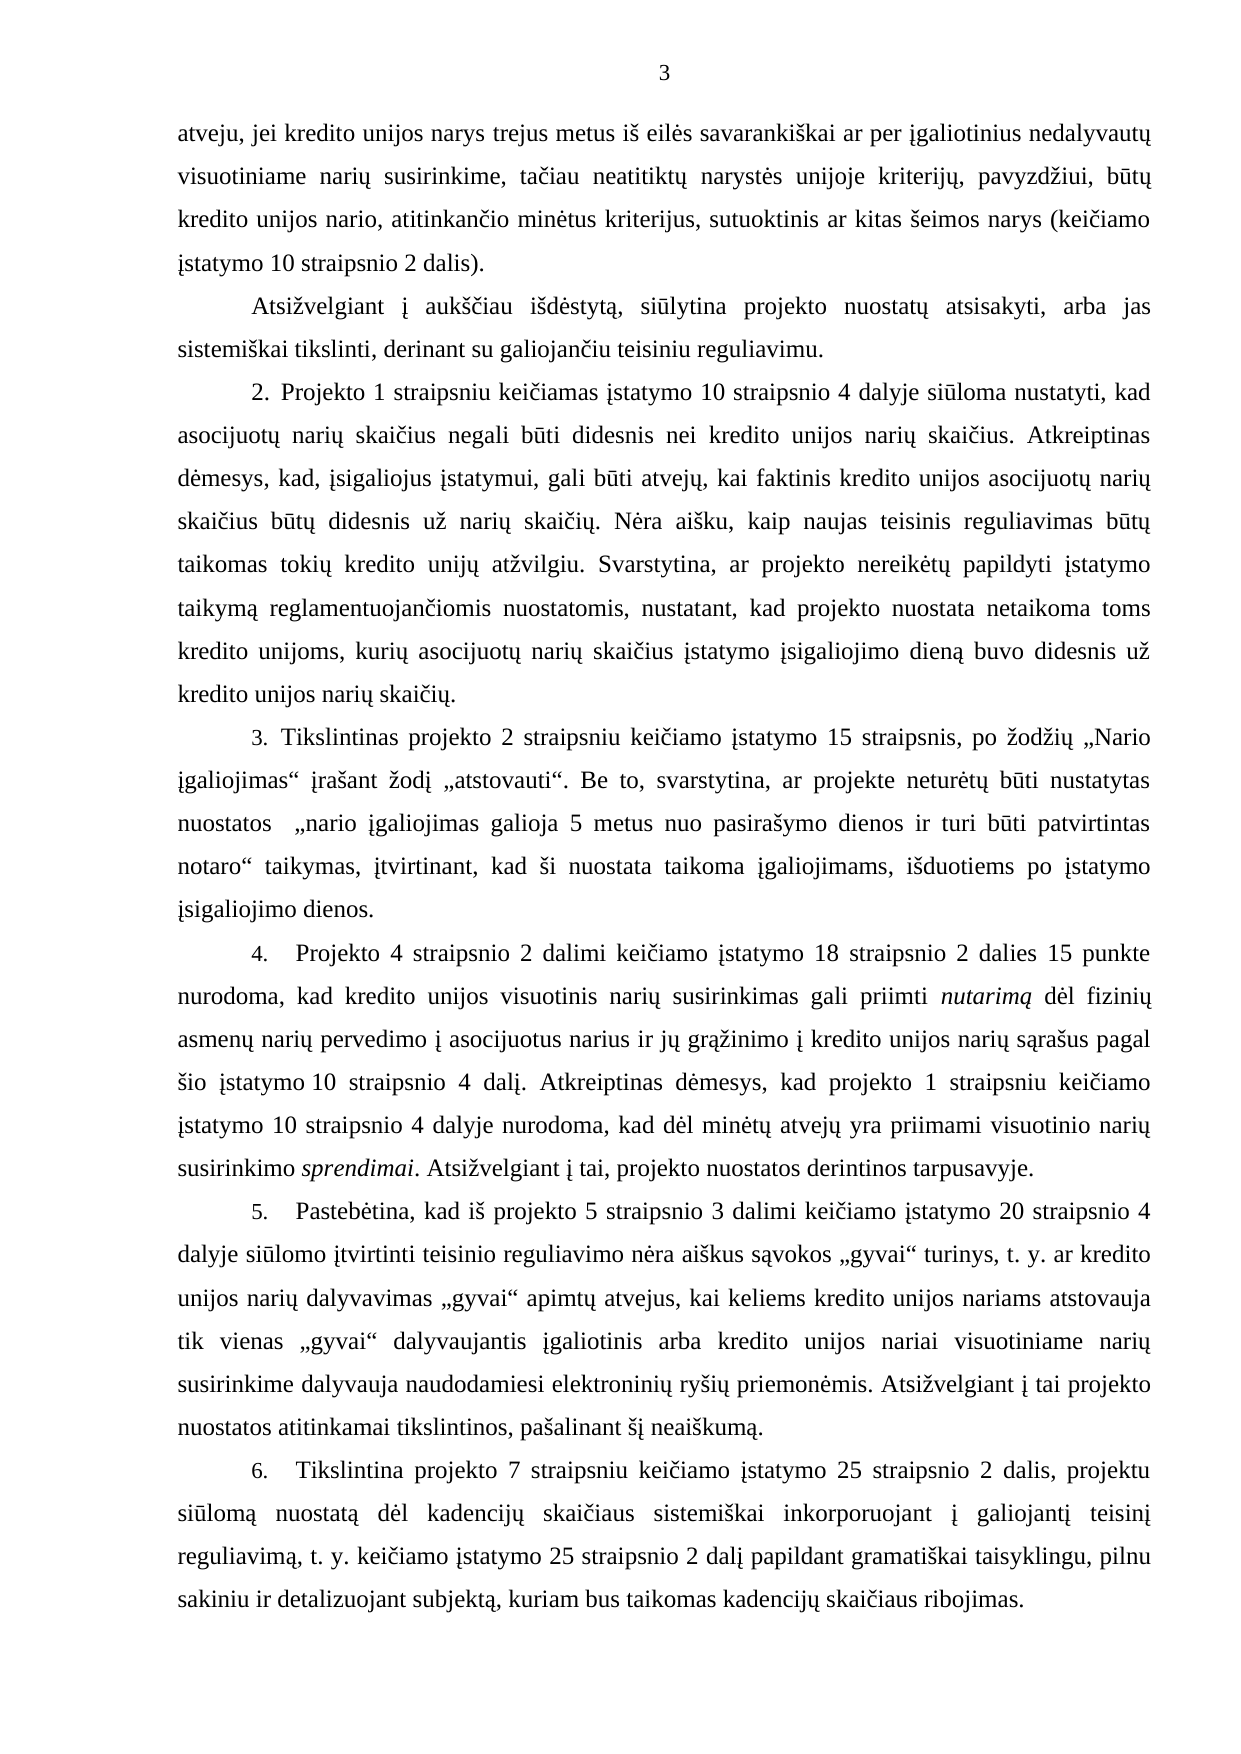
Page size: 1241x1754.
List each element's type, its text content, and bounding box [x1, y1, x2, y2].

list Tikslintina projekto 7 straipsniu keičiamo įstatymo 25 straipsnio 2 dalis, projektu siūlomą nuostatą dėl kadencijų skaičiaus sistemiškai inkorporuojant į galiojantį teisinį reguliavimą, t. y. keičiamo įstatymo 25 straipsnio 2 dalį papildant gramatiškai taisyklingu, pilnu sakiniu ir detalizuojant subjektą, kuriam bus taikomas kadencijų skaičiaus ribojimas. [177, 1455, 1152, 1613]
list Atsižvelgiant į aukščiau išdėstytą, siūlytina projekto nuostatų atsisakyti, arba jas sistemiškai tikslinti, derinant su galiojančiu teisiniu reguliavimu. [177, 291, 1152, 363]
list Projekto 4 straipsnio 2 dalimi keičiamo įstatymo 18 straipsnio 2 dalies 15 punkte nurodoma, kad kredito unijos visuotinis narių susirinkimas gali priimti nutarimą dėl fizinių asmenų narių pervedimo į asocijuotus narius ir jų grąžinimo į kredito unijos narių sąrašus pagal šio įstatymo 10 straipsnio 4 dalį. Atkreiptinas dėmesys, kad projekto 1 straipsniu keičiamo įstatymo 10 straipsnio 4 dalyje nurodoma, kad dėl minėtų atvejų yra priimami visuotinio narių susirinkimo sprendimai. Atsižvelgiant į tai, projekto nuostatos derintinos tarpusavyje. [177, 938, 1152, 1182]
list Pastebėtina, kad iš projekto 5 straipsnio 3 dalimi keičiamo įstatymo 20 straipsnio 4 dalyje siūlomo įtvirtinti teisinio reguliavimo nėra aiškus sąvokos „gyvai“ turinys, t. y. ar kredito unijos narių dalyvavimas „gyvai“ apimtų atvejus, kai keliems kredito unijos nariams atstovauja tik vienas „gyvai“ dalyvaujantis įgaliotinis arba kredito unijos nariai visuotiniame narių susirinkime dalyvauja naudodamiesi elektroninių ryšių priemonėmis. Atsižvelgiant į tai projekto nuostatos atitinkamai tikslintinos, pašalinant šį neaiškumą. [177, 1196, 1152, 1441]
list Projekto 1 straipsniu keičiamas įstatymo 10 straipsnio 4 dalyje siūloma nustatyti, kad asocijuotų narių skaičius negali būti didesnis nei kredito unijos narių skaičius. Atkreiptinas dėmesys, kad, įsigaliojus įstatymui, gali būti atvejų, kai faktinis kredito unijos asocijuotų narių skaičius būtų didesnis už narių skaičių. Nėra aišku, kaip naujas teisinis reguliavimas būtų taikomas tokių kredito unijų atžvilgiu. Svarstytina, ar projekto nereikėtų papildyti įstatymo taikymą reglamentuojančiomis nuostatomis, nustatant, kad projekto nuostata netaikoma toms kredito unijoms, kurių asocijuotų narių skaičius įstatymo įsigaliojimo dieną buvo didesnis už kredito unijos narių skaičių. [177, 377, 1152, 708]
list Tikslintinas projekto 2 straipsniu keičiamo įstatymo 15 straipsnis, po žodžių „Nario įgaliojimas“ įrašant žodį „atstovauti“. Be to, svarstytina, ar projekte neturėtų būti nustatytas nuostatos „nario įgaliojimas galioja 5 metus nuo pasirašymo dienos ir turi būti patvirtintas notaro“ taikymas, įtvirtinant, kad ši nuostata taikoma įgaliojimams, išduotiems po įstatymo įsigaliojimo dienos. [177, 722, 1152, 923]
list atveju, jei kredito unijos narys trejus metus iš eilės savarankiškai ar per įgaliotinius nedalyvautų visuotiniame narių susirinkime, tačiau neatitiktų narystės unijoje kriterijų, pavyzdžiui, būtų kredito unijos nario, atitinkančio minėtus kriterijus, sutuoktinis ar kitas šeimos narys (keičiamo įstatymo 10 straipsnio 2 dalis). [177, 118, 1152, 276]
